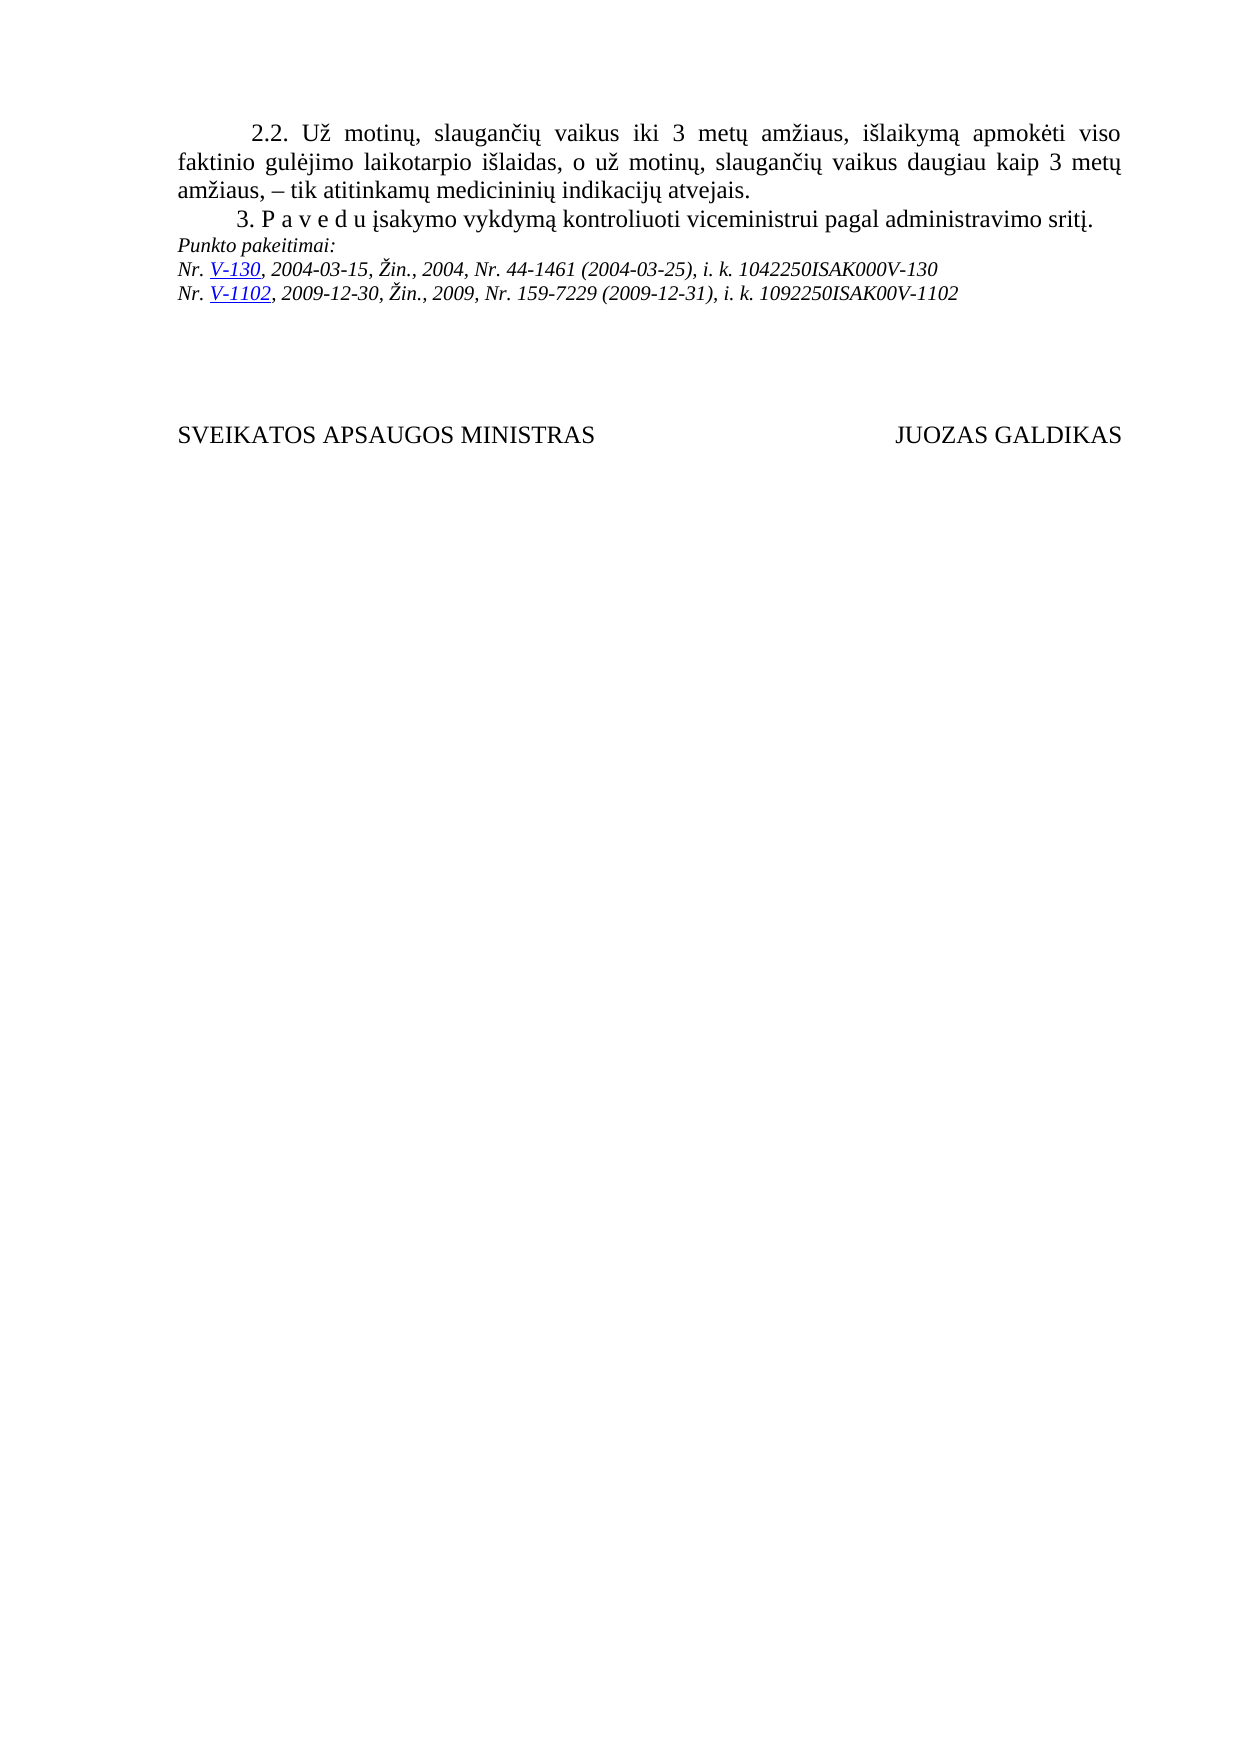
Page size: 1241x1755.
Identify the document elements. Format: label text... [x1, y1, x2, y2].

text Punkto pakeitimai: [177, 233, 1122, 257]
text Nr. V-130, 2004-03-15, Žin., 2004, Nr. 44-1461 (2004-03-25), i. k. 1042250ISAK000V-130 [177, 257, 1122, 281]
text 3. P a v e d u įsakymo vykdymą kontroliuoti viceministrui pagal administravimo sritį. [177, 204, 1122, 233]
text SVEIKATOS APSAUGOS MINISTRAS JUOZAS GALDIKAS [177, 420, 1122, 449]
text Nr. V-1102, 2009-12-30, Žin., 2009, Nr. 159-7229 (2009-12-31), i. k. 1092250ISAK00V-1102 [177, 281, 1122, 305]
text 2.2. Už motinų, slaugančių vaikus iki 3 metų amžiaus, išlaikymą apmokėti viso faktinio gulėjimo laikotarpio išlaidas, o už motinų, slaugančių vaikus daugiau kaip 3 metų amžiaus, – tik atitinkamų medicininių indikacijų atvejais. [177, 118, 1122, 204]
